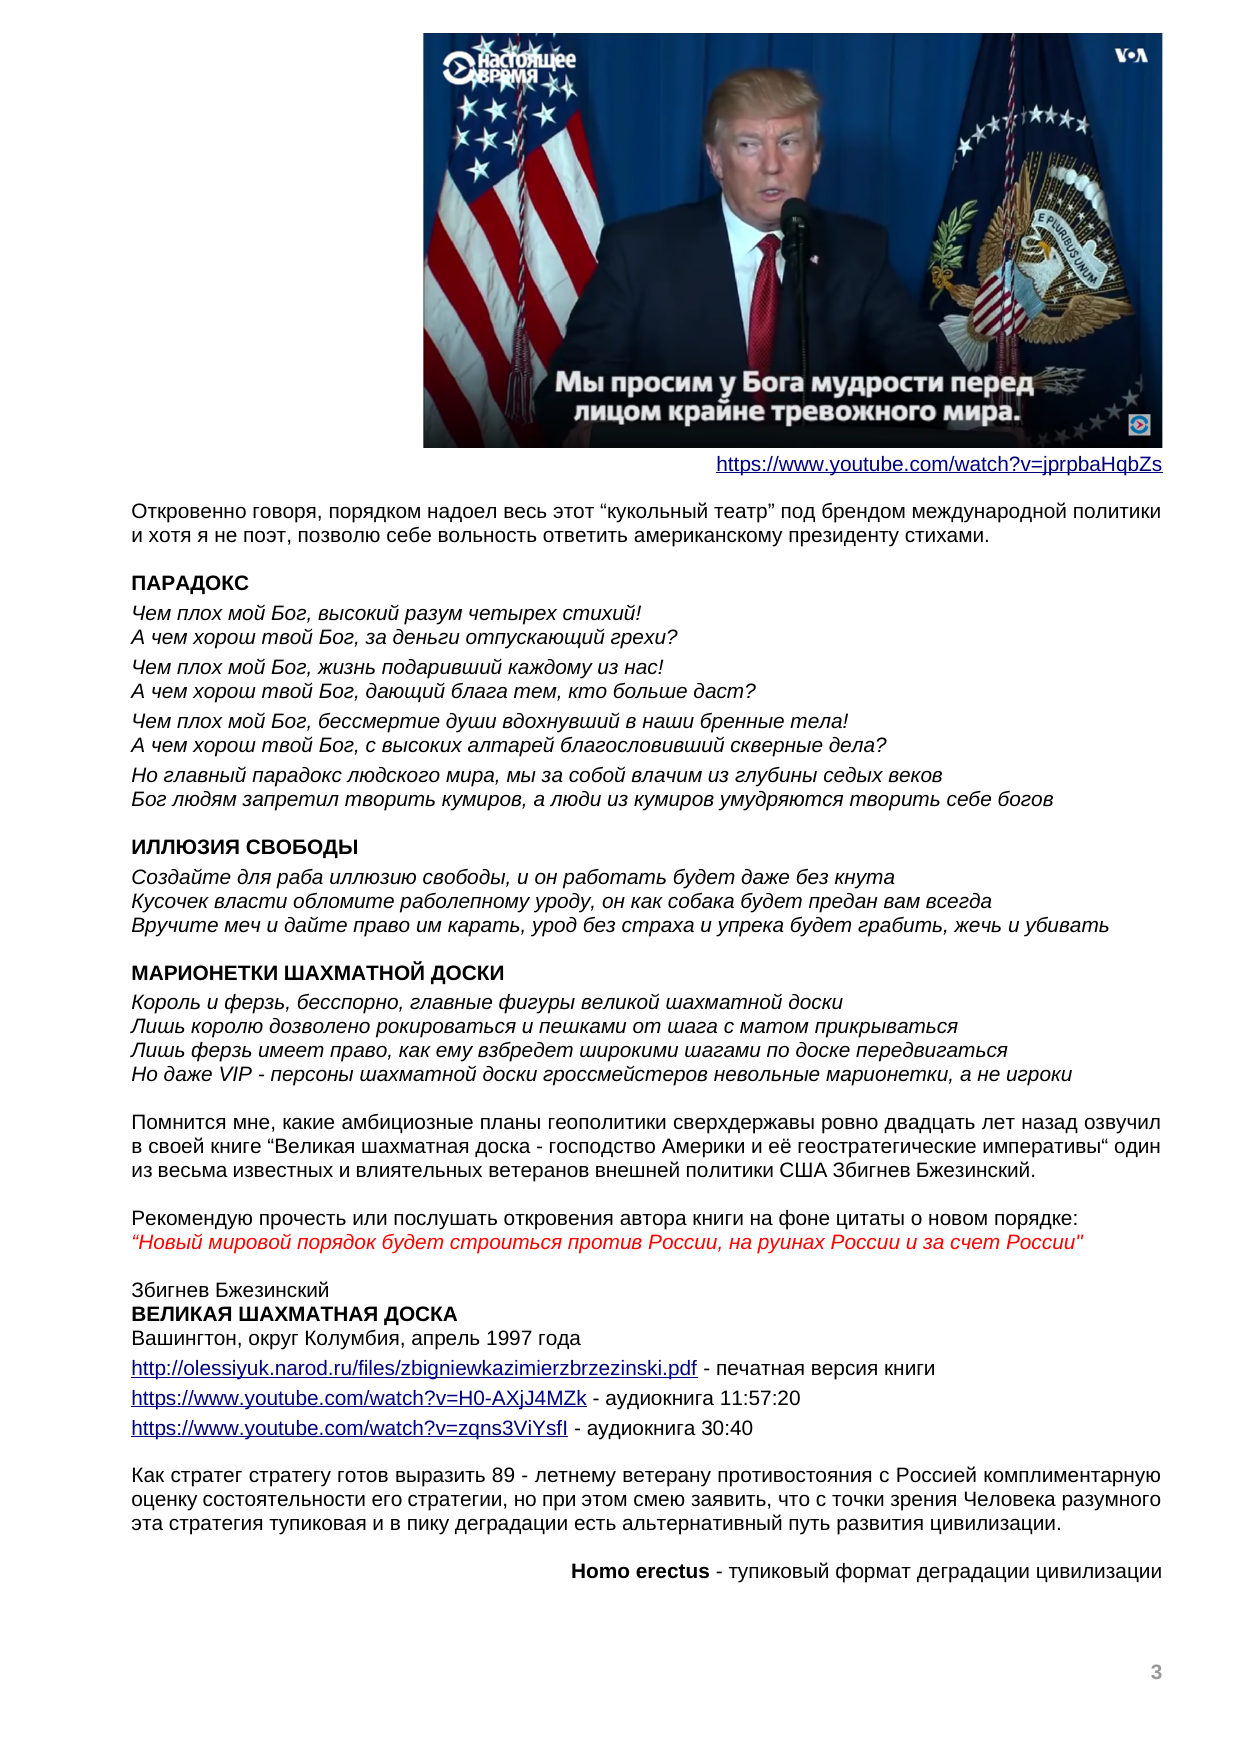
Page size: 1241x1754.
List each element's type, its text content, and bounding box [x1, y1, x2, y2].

text Но главный парадокс людского мира, мы за собой влачим из глубины седых веков [131, 763, 1162, 787]
text А чем хорош твой Бог, с высоких алтарей благословивший скверные дела? [131, 733, 1162, 757]
text Лишь королю дозволено рокироваться и пешками от шага с матом прикрываться [131, 1014, 1162, 1038]
text Помнится мне, какие амбициозные планы геополитики сверхдержавы ровно двадцать лет назад озвучил в своей книге “Великая шахматная доска - господство Америки и её геостратегические императивы“ один из весьма известных и влиятельных ветеранов внешней политики США Збигнев Бжезинский. [131, 1110, 1162, 1182]
text ИЛЛЮЗИЯ СВОБОДЫ [131, 834, 1162, 858]
text МАРИОНЕТКИ ШАХМАТНОЙ ДОСКИ [131, 960, 1162, 984]
text Лишь ферзь имеет право, как ему взбредет широкими шагами по доске передвигаться [131, 1038, 1162, 1062]
text Кусочек власти обломите раболепному уроду, он как собака будет предан вам всегда [131, 888, 1162, 912]
text https://www.youtube.com/watch?v=zqns3ViYsfI - аудиокнига 30:40 [131, 1415, 1162, 1439]
text ПАРАДОКС [131, 571, 1162, 595]
text Чем плох мой Бог, бессмертие души вдохнувший в наши бренные тела! [131, 709, 1162, 733]
text https://www.youtube.com/watch?v=H0-AXjJ4MZk - аудиокнига 11:57:20 [131, 1385, 1162, 1409]
text Вашингтон, округ Колумбия, апрель 1997 года [131, 1326, 1162, 1349]
text Збигнев Бжезинский [131, 1278, 1162, 1302]
text http://olessiyuk.narod.ru/files/zbigniewkazimierzbrzezinski.pdf - печатная версия книги [131, 1356, 1162, 1379]
text Бог людям запретил творить кумиров, а люди из кумиров умудряются творить себе богов [131, 787, 1162, 811]
text Чем плох мой Бог, жизнь подаривший каждому из нас! [131, 655, 1162, 679]
text Откровенно говоря, порядком надоел весь этот “кукольный театр” под брендом международной политики и хотя я не поэт, позволю себе вольность ответить американскому президенту стихами. [131, 499, 1162, 547]
text Король и ферзь, бесспорно, главные фигуры великой шахматной доски [131, 990, 1162, 1014]
text Но даже VIP - персоны шахматной доски гроссмейстеров невольные марионетки, а не игроки [131, 1062, 1162, 1086]
text Как стратег стратегу готов выразить 89 - летнему ветерану противостояния с Россией комплиментарную оценку состоятельности его стратегии, но при этом смею заявить, что с точки зрения Человека разумного эта стратегия тупиковая и в пику деградации есть альтернативный путь развития цивилизации. [131, 1463, 1162, 1535]
text Вручите меч и дайте право им карать, урод без страха и упрека будет грабить, жечь и убивать [131, 912, 1162, 936]
text Homo erectus - тупиковый формат деградации цивилизации [131, 1559, 1162, 1583]
text ВЕЛИКАЯ ШАХМАТНАЯ ДОСКА [131, 1302, 1162, 1326]
text Рекомендую прочесть или послушать откровения автора книги на фоне цитаты о новом порядке: [131, 1206, 1162, 1230]
text Чем плох мой Бог, высокий разум четырех стихий! [131, 601, 1162, 625]
text Создайте для раба иллюзию свободы, и он работать будет даже без кнута [131, 864, 1162, 888]
text https://www.youtube.com/watch?v=jprpbaHqbZs [131, 451, 1162, 475]
text “Новый мировой порядок будет строиться против России, на руинах России и за счет России" [131, 1230, 1162, 1254]
text А чем хорош твой Бог, за деньги отпускающий грехи? [131, 625, 1162, 649]
text А чем хорош твой Бог, дающий блага тем, кто больше даст? [131, 679, 1162, 703]
